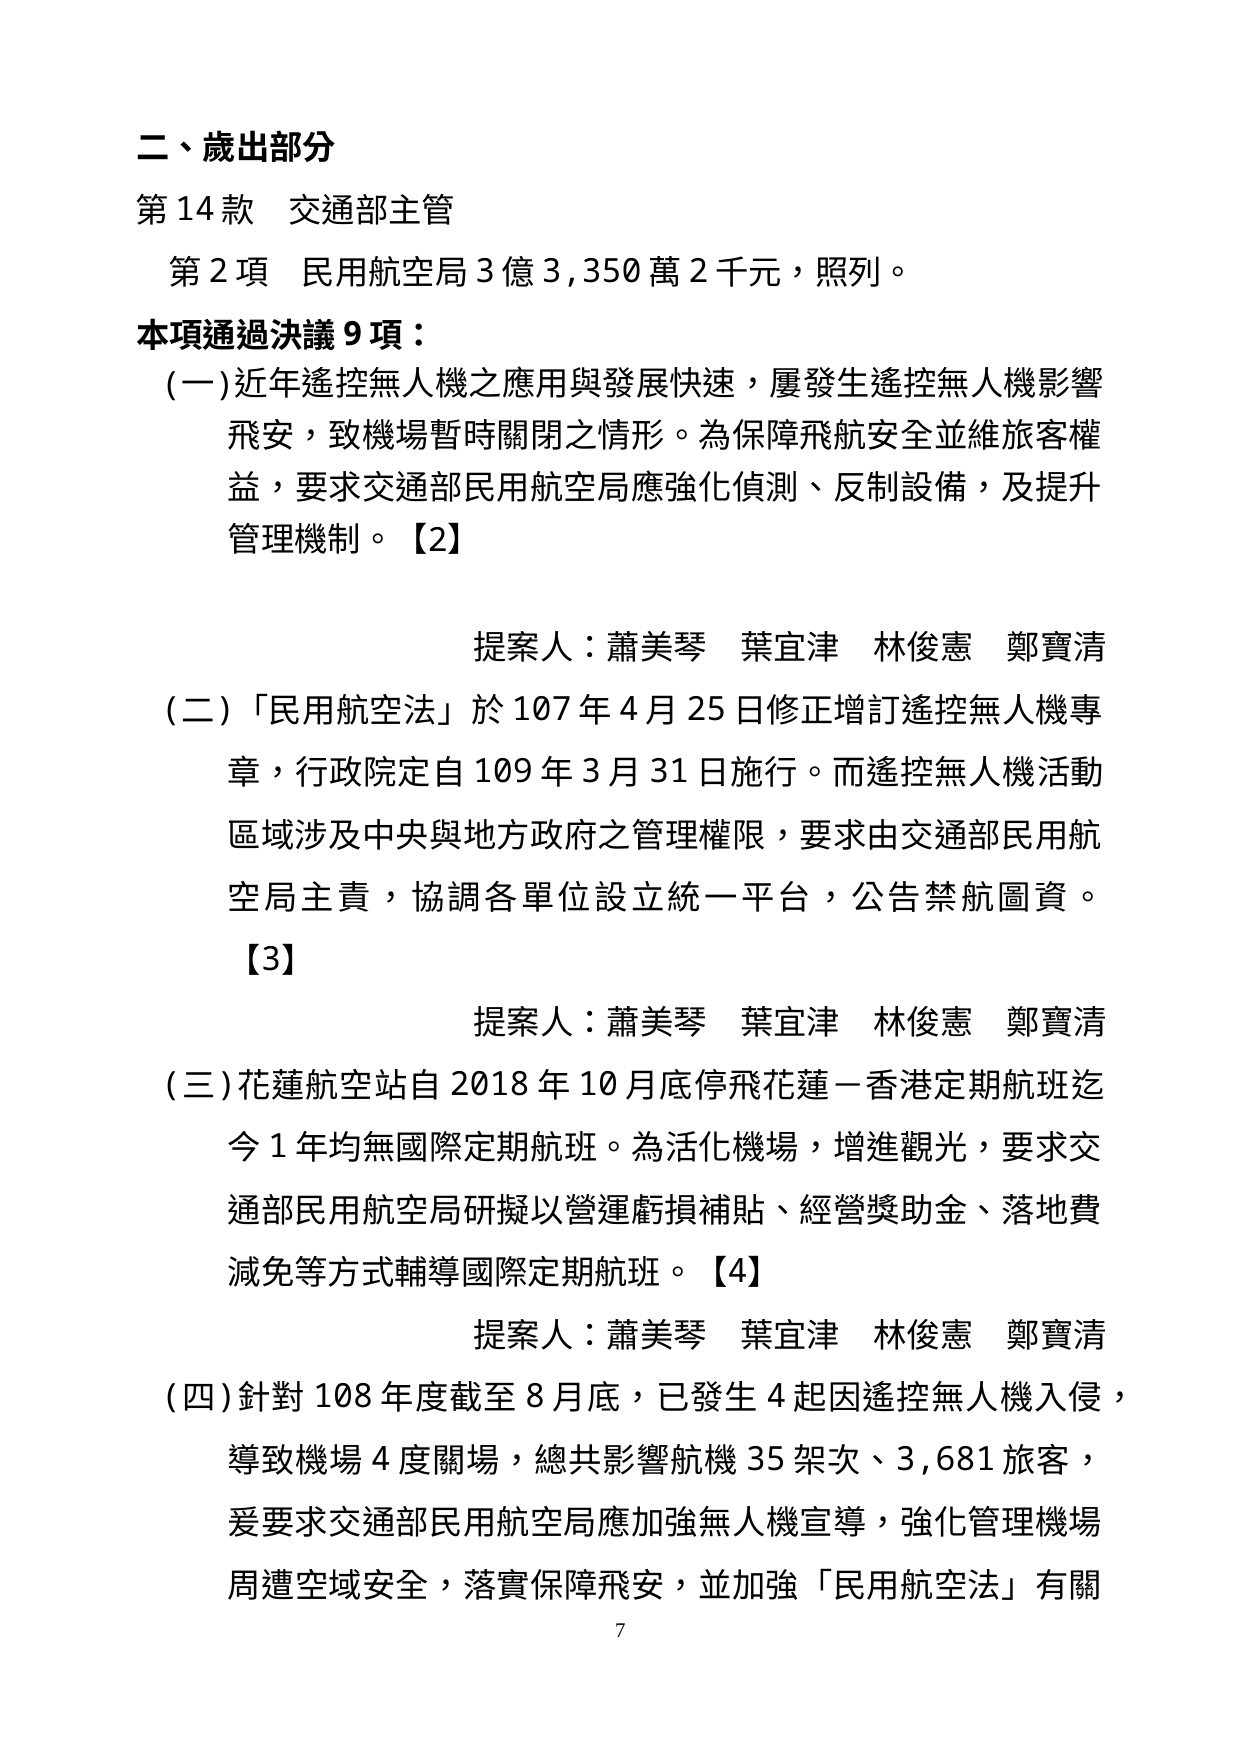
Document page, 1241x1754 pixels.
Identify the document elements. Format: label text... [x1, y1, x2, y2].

text 第14款 交通部主管 [135, 166, 1104, 228]
text 提案人：蕭美琴 葉宜津 林俊憲 鄭寶清 [473, 603, 1117, 666]
text 本項通過決議9項： [136, 291, 1104, 353]
text (四)針對108年度截至8月底，已發生4起因遙控無人機入侵，導致機場4度關場，總共影響航機35架次、3,681旅客，爰要求交通部民用航空局應加強無人機宣導，強化管理機場周遭空域安全，落實保障飛安，並加強「民用航空法」有關遙控無人機專章之配套作業辦理。【5】 [161, 1353, 1104, 1603]
text 提案人：蕭美琴 葉宜津 林俊憲 鄭寶清 [473, 978, 1117, 1041]
text (一)近年遙控無人機之應用與發展快速，屢發生遙控無人機影響飛安，致機場暫時關閉之情形。為保障飛航安全並維旅客權益，要求交通部民用航空局應強化偵測、反制設備，及提升管理機制。【2】 [161, 353, 1104, 562]
text 第2項 民用航空局3億3,350萬2千元，照列。 [135, 228, 1104, 291]
text 提案人：蕭美琴 葉宜津 林俊憲 鄭寶清 [473, 1291, 1117, 1353]
text (三)花蓮航空站自2018年10月底停飛花蓮－香港定期航班迄今1年均無國際定期航班。為活化機場，增進觀光，要求交通部民用航空局研擬以營運虧損補貼、經營獎助金、落地費減免等方式輔導國際定期航班。【4】 [161, 1041, 1104, 1291]
text (二)「民用航空法」於107年4月25日修正增訂遙控無人機專章，行政院定自109年3月31日施行。而遙控無人機活動區域涉及中央與地方政府之管理權限，要求由交通部民用航空局主責，協調各單位設立統一平台，公告禁航圖資。【3】 [161, 666, 1104, 978]
text 二、歲出部分 [136, 103, 1104, 166]
